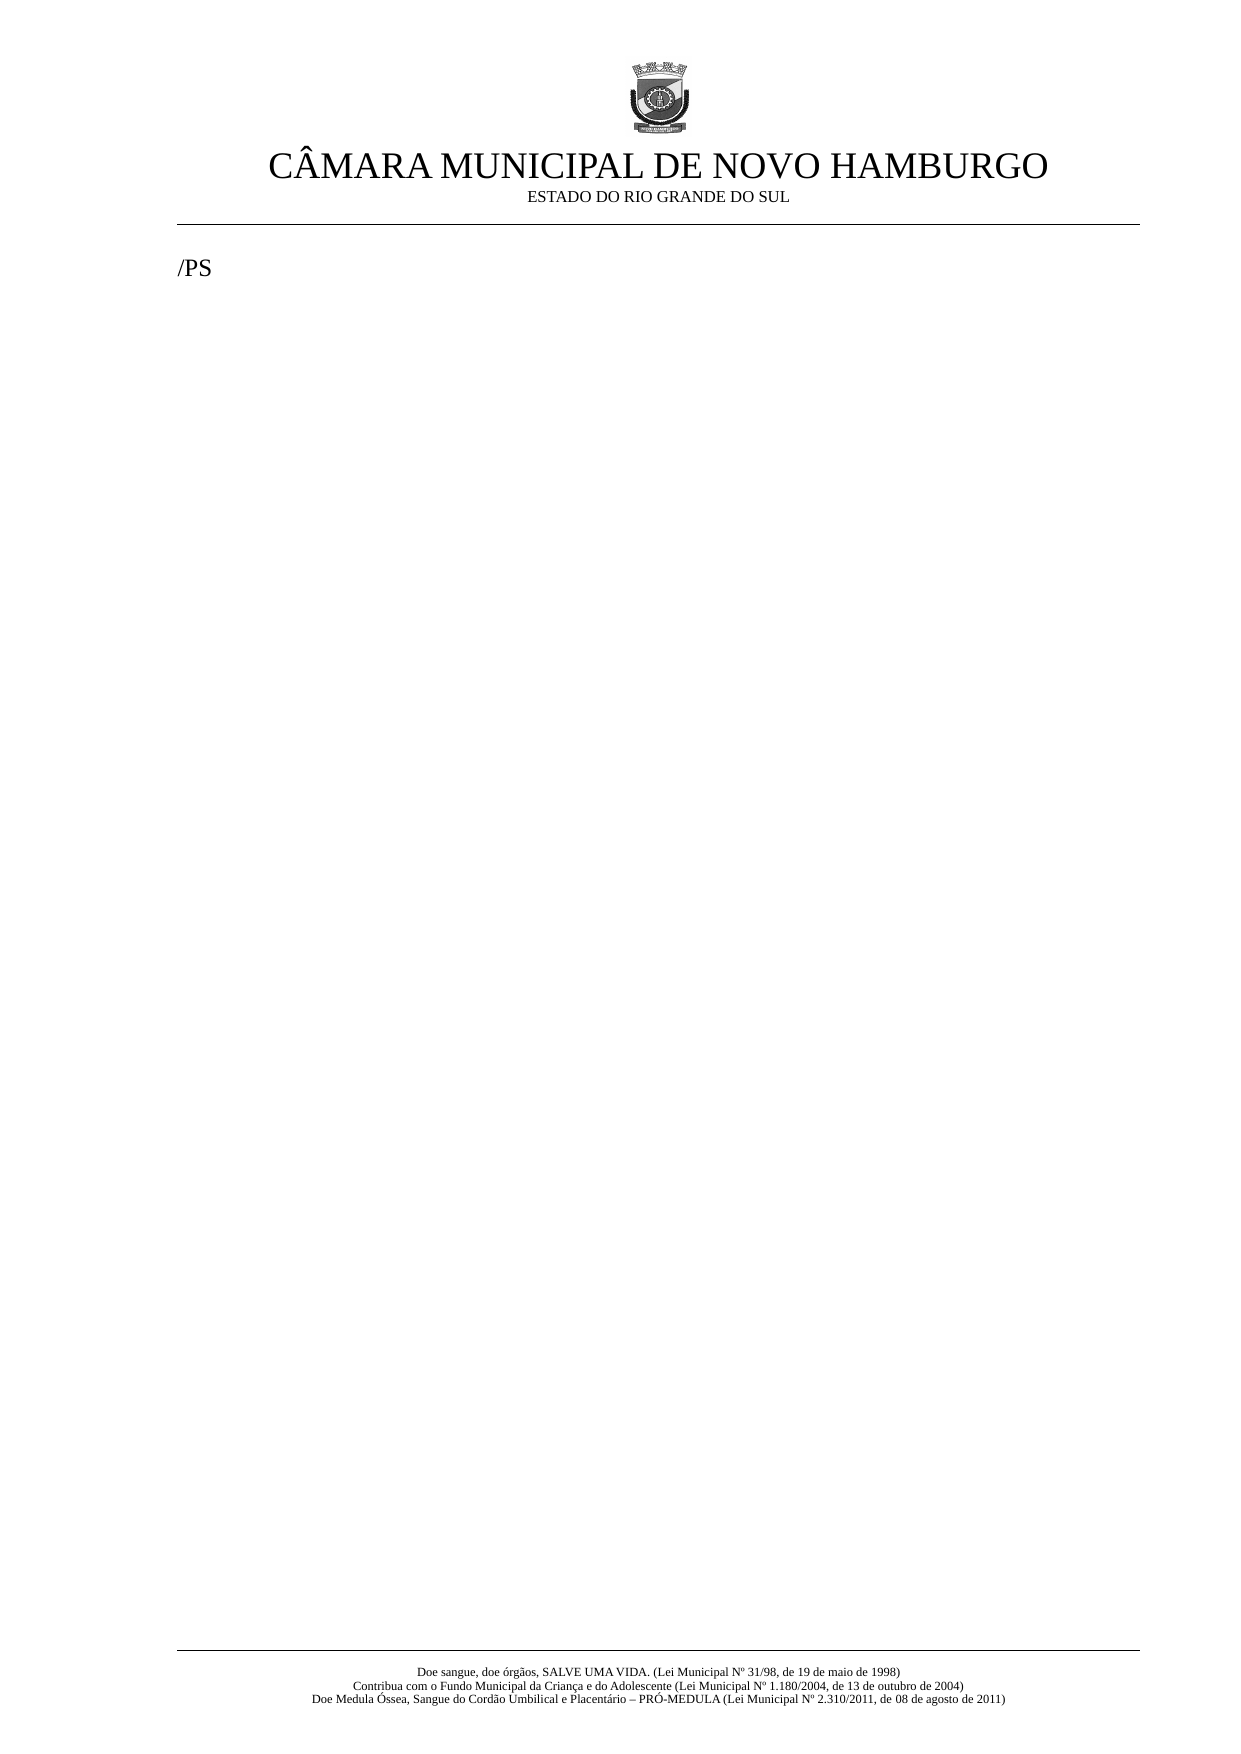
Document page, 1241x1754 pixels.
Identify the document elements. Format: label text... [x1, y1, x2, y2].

text /PS [177, 254, 1140, 282]
